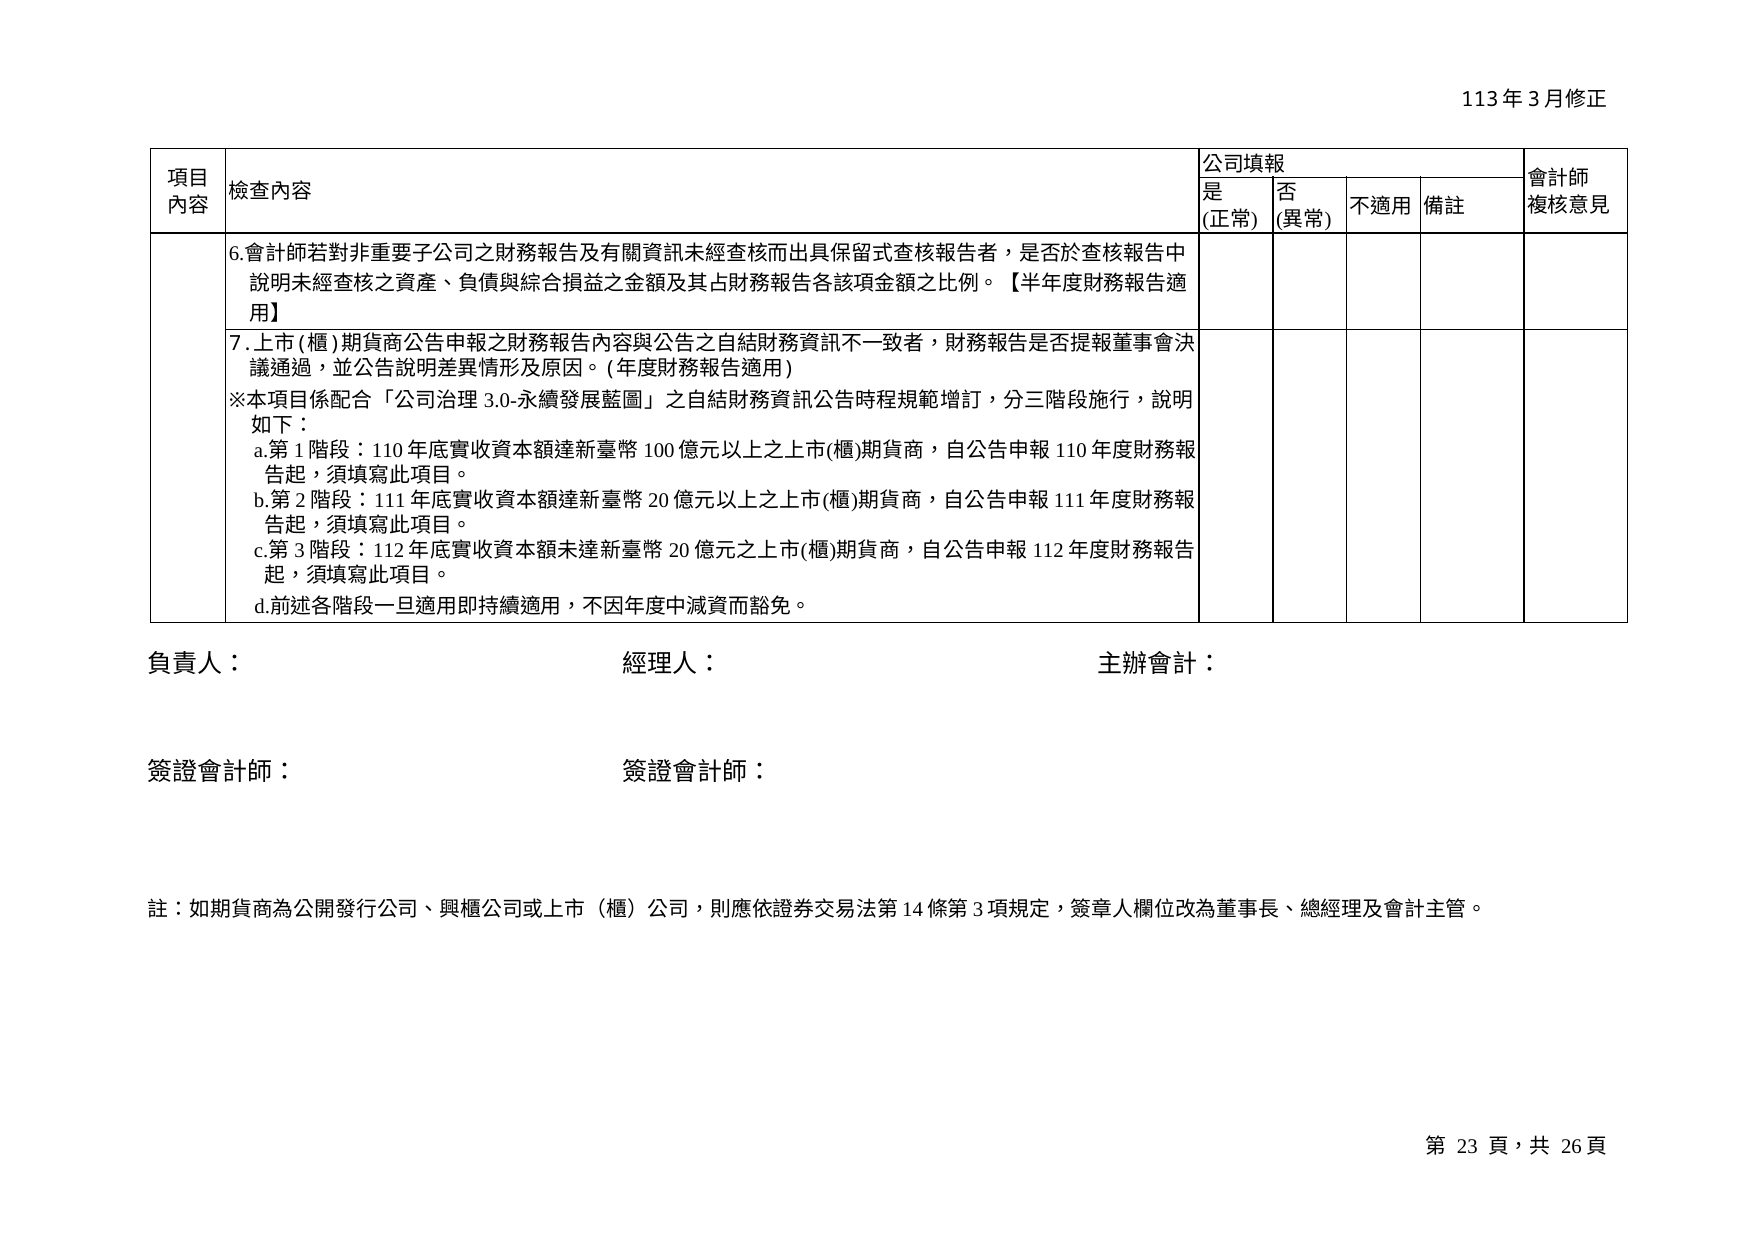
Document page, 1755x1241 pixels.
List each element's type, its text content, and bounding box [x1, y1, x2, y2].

table_cell [1274, 234, 1346, 328]
table_cell [1347, 330, 1420, 622]
table_cell [151, 234, 225, 622]
table_header 會計師 複核意見 [1525, 149, 1627, 232]
table_cell 否 (異常) [1274, 178, 1346, 232]
table_cell [1421, 330, 1523, 622]
table_header 公司填報 [1200, 149, 1523, 176]
text 負責人： 經理人： 主辦會計： [148, 651, 1606, 678]
text 簽證會計師： 簽證會計師： [148, 759, 1606, 786]
table_cell 不適用 [1347, 178, 1420, 232]
table_cell [1200, 330, 1272, 622]
table_cell [1200, 234, 1272, 328]
table_cell [1525, 330, 1627, 622]
table_cell 6.會計師若對非重要子公司之財務報告及有關資訊未經查核而出具保留式查核報告者，是否於查核報告中說明未經查核之資產、負債與綜合損益之金額及其占財務報告各該項金額之比例。【半年度財務報告適用】 [226, 234, 1198, 328]
table_cell 7.上市(櫃)期貨商公告申報之財務報告內容與公告之自結財務資訊不一致者，財務報告是否提報董事會決議通過，並公告說明差異情形及原因。(年度財務報告適用) ※本項目係配合「公司治理3.0-永續發展藍圖」之自結財務資訊公告時程規範增訂，分三階段施行，說明如下： a.第1階段：110年底實收資本額達新臺幣100億元以上之上市(櫃)期貨商，自公告申報110年度財務報告起，須填寫此項目。 b.第2階段：111年底實收資本額達新臺幣20億元以上之上市(櫃)期貨商，自公告申報111年度財務報告起，須填寫此項目。 c.第3階段：112年底實收資本額未達新臺幣20億元之上市(櫃)期貨商，自公告申報112年度財務報告起，須填寫此項目。 d.前述各階段一旦適用即持續適用，不因年度中減資而豁免。 [226, 330, 1198, 622]
table_cell [1347, 234, 1420, 328]
table_cell [1421, 234, 1523, 328]
table_cell 備註 [1421, 178, 1523, 232]
text 註：如期貨商為公開發行公司、興櫃公司或上市（櫃）公司，則應依證券交易法第14條第3項規定，簽章人欄位改為董事長、總經理及會計主管。 [148, 894, 1606, 921]
table_header 項目 內容 [151, 149, 225, 232]
table_header 檢查內容 [226, 149, 1198, 232]
table_cell [1274, 330, 1346, 622]
table_cell 是 (正常) [1200, 178, 1272, 232]
table_cell [1525, 234, 1627, 328]
